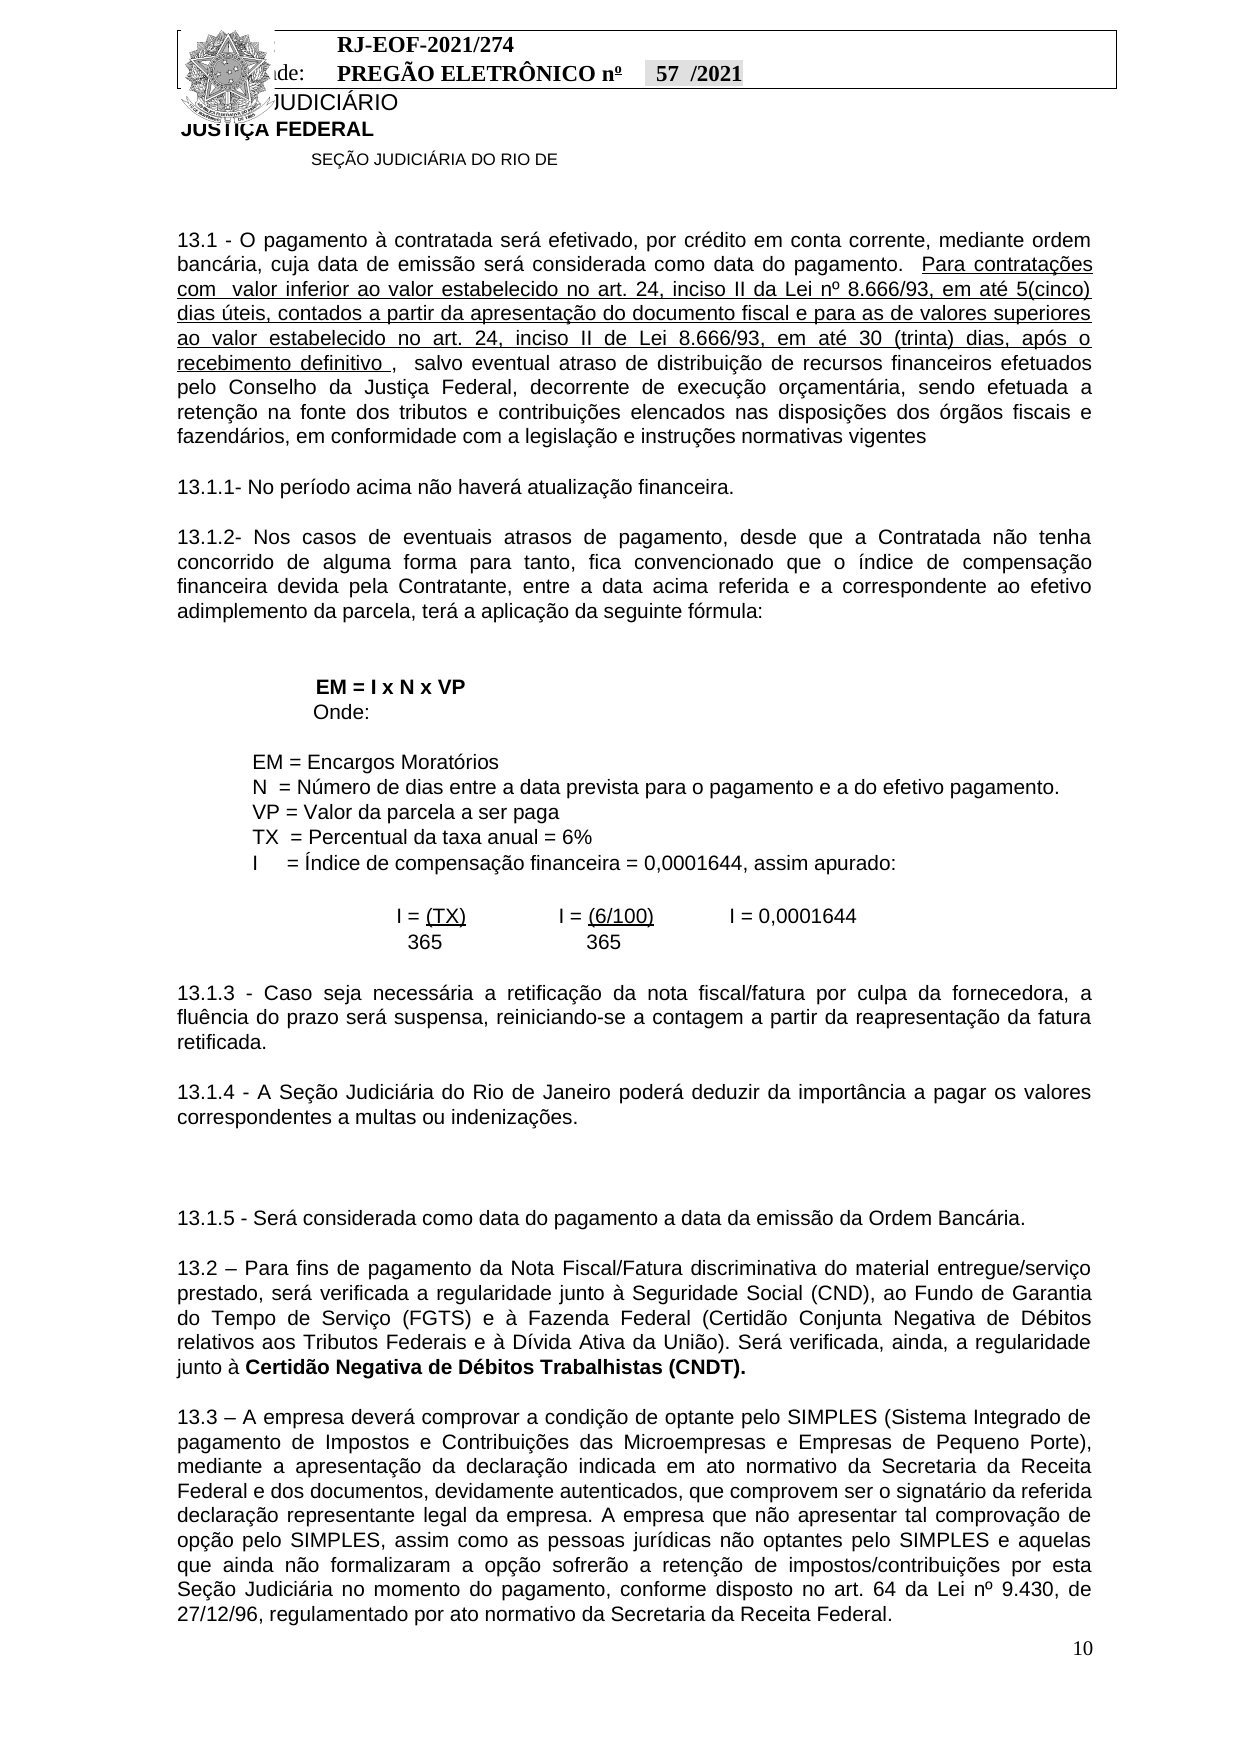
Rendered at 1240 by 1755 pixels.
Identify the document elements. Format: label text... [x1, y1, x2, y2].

text 13.1.5 - Será considerada como data do pagamento a data da emissão da Ordem Bancária. [177, 1206, 1093, 1230]
text 13.1.3 - Caso seja necessária a retificação da nota fiscal/fatura por culpa da fornecedora, a fluência do prazo será suspensa, reiniciando-se a contagem a partir da reapresentação da fatura retificada. [177, 981, 1093, 1054]
text TX = Percentual da taxa anual = 6% [252, 825, 1093, 849]
text VP = Valor da parcela a ser paga [252, 800, 1093, 824]
text 365 365 [177, 930, 1093, 954]
text 13.3 – A empresa deverá comprovar a condição de optante pelo SIMPLES (Sistema Integrado de pagamento de Impostos e Contribuições das Microempresas e Empresas de Pequeno Porte), mediante a apresentação da declaração indicada em ato normativo da Secretaria da Receita Federal e dos documentos, devidamente autenticados, que comprovem ser o signatário da referida declaração representante legal da empresa. A empresa que não apresentar tal comprovação de opção pelo SIMPLES, assim como as pessoas jurídicas não optantes pelo SIMPLES e aquelas que ainda não formalizaram a opção sofrerão a retenção de impostos/contribuições por esta Seção Judiciária no momento do pagamento, conforme disposto no art. 64 da Lei nº 9.430, de 27/12/96, regulamentado por ato normativo da Secretaria da Receita Federal. [177, 1405, 1093, 1626]
text 13.1.1- No período acima não haverá atualização financeira. [177, 474, 1093, 498]
subtitle EM = I x N x VP [177, 674, 1093, 698]
text I = Índice de compensação financeira = 0,0001644, assim apurado: [252, 850, 1093, 874]
text EM = Encargos Moratórios [252, 750, 1093, 774]
text Onde: [176, 699, 371, 723]
text 13.1.2- Nos casos de eventuais atrasos de pagamento, desde que a Contratada não tenha concorrido de alguma forma para tanto, fica convencionado que o índice de compensação financeira devida pela Contratante, entre a data acima referida e a correspondente ao efetivo adimplemento da parcela, terá a aplicação da seguinte fórmula: [177, 525, 1093, 623]
text 13.2 – Para fins de pagamento da Nota Fiscal/Fatura discriminativa do material entregue/serviço prestado, será verificada a regularidade junto à Seguridade Social (CND), ao Fundo de Garantia do Tempo de Serviço (FGTS) e à Fazenda Federal (Certidão Conjunta Negativa de Débitos relativos aos Tributos Federais e à Dívida Ativa da União). Será verificada, ainda, a regularidade junto à Certidão Negativa de Débitos Trabalhistas (CNDT). [177, 1256, 1093, 1378]
text N = Número de dias entre a data prevista para o pagamento e a do efetivo pagamento. [252, 775, 1093, 799]
text 13.1.4 - A Seção Judiciária do Rio de Janeiro poderá deduzir da importância a pagar os valores correspondentes a multas ou indenizações. [177, 1080, 1093, 1129]
text I = (TX) I = (6/100) I = 0,0001644 [177, 901, 1093, 929]
text 13.1 - O pagamento à contratada será efetivado, por crédito em conta corrente, mediante ordem bancária, cuja data de emissão será considerada como data do pagamento. Para contratações com valor inferior ao valor estabelecido no art. 24, inciso II da Lei nº 8.666/93, em até 5(cinco) dias úteis, contados a partir da apresentação do documento fiscal e para as de valores superiores ao valor estabelecido no art. 24, inciso II de Lei 8.666/93, em até 30 (trinta) dias, após o recebimento definitivo , salvo eventual atraso de distribuição de recursos financeiros efetuados pelo Conselho da Justiça Federal, decorrente de execução orçamentária, sendo efetuada a retenção na fonte dos tributos e contribuições elencados nas disposições dos órgãos fiscais e fazendários, em conformidade com a legislação e instruções normativas vigentes [177, 227, 1093, 448]
